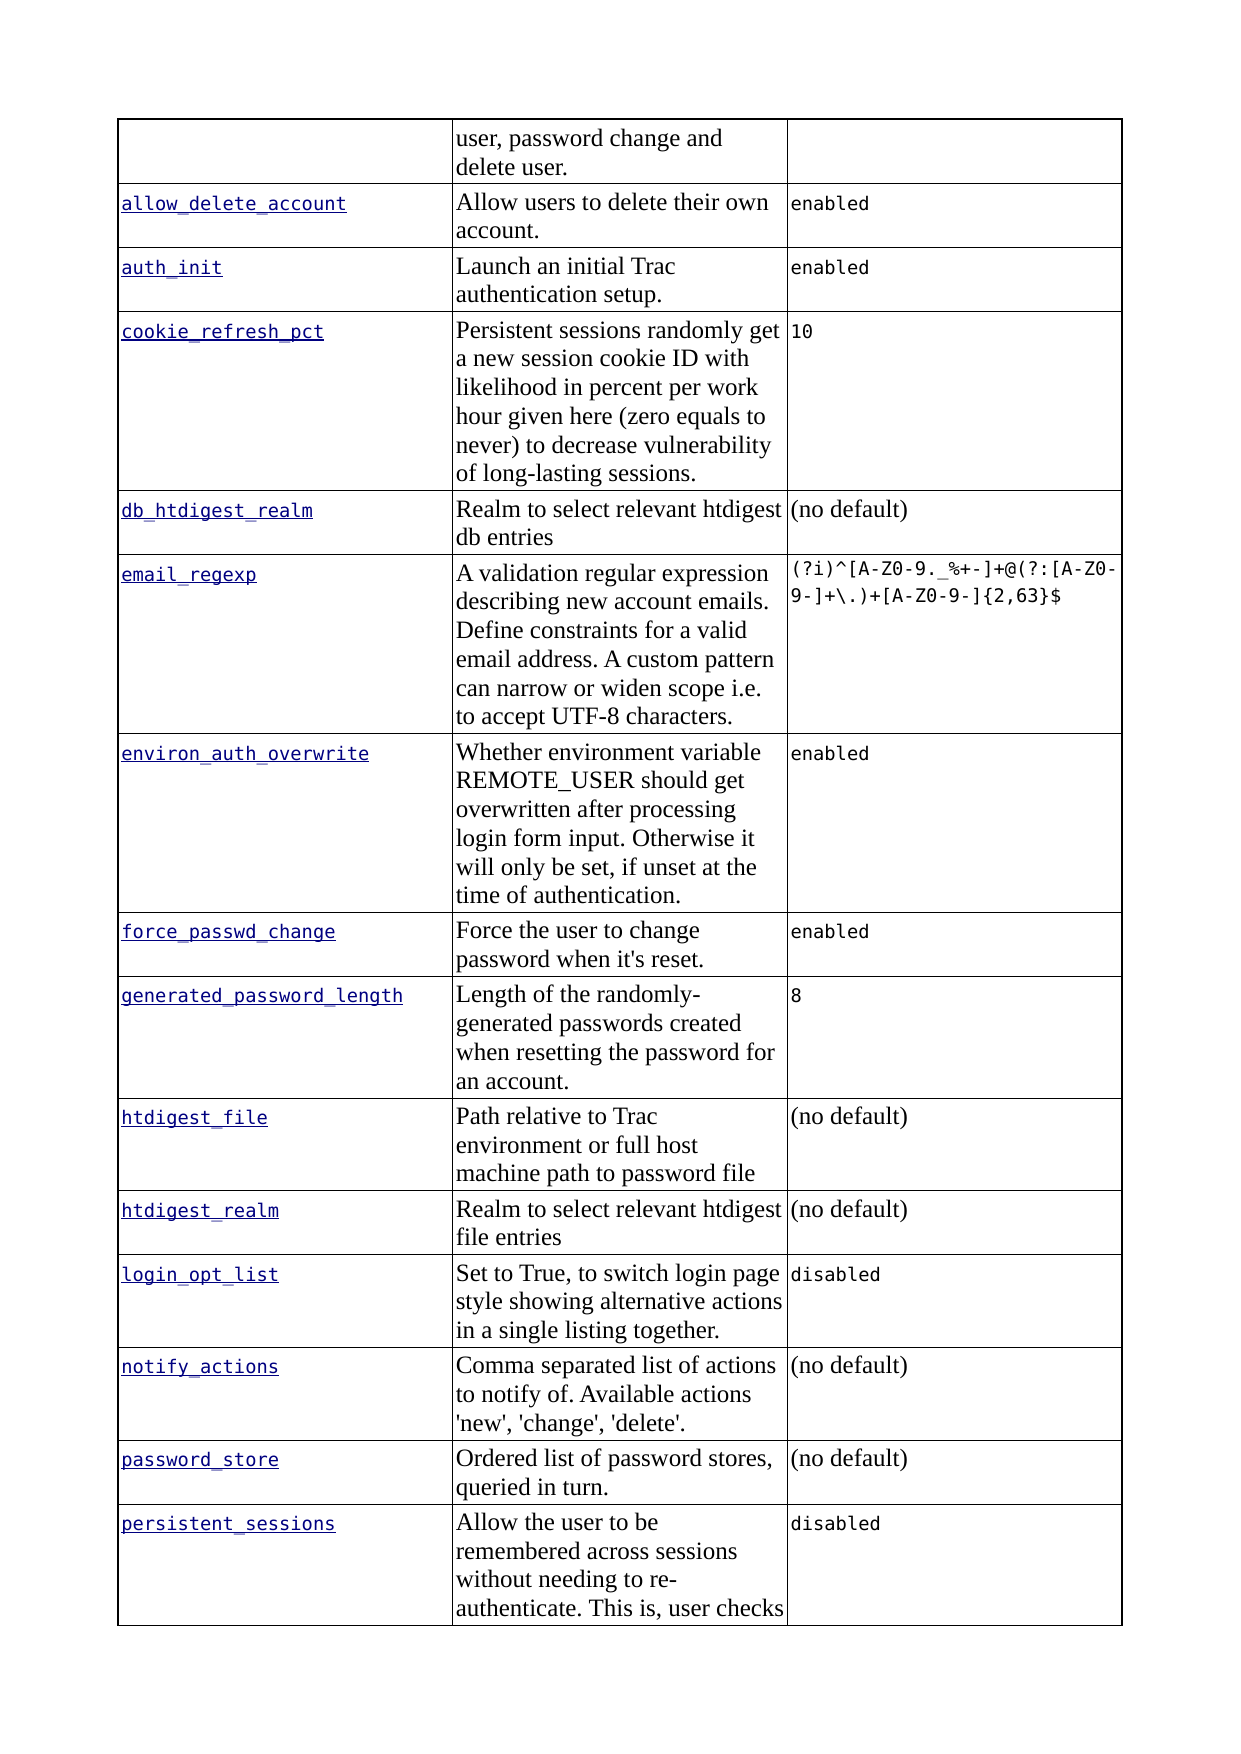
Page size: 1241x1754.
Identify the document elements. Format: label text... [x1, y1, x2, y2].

table_cell enabled [788, 248, 1121, 311]
table_cell Realm to select relevant htdigest db entries [453, 491, 787, 554]
table_cell enabled [788, 734, 1121, 912]
table_cell environ_auth_overwrite [119, 734, 452, 912]
table_cell password_store [119, 1441, 452, 1503]
table_cell enabled [788, 184, 1121, 247]
table_cell A validation regular expression describing new account emails. Define constraints for a valid email address. A custom pattern can narrow or widen scope i.e. to accept UTF-8 characters. [453, 555, 787, 733]
table_cell (no default) [788, 1099, 1121, 1190]
table_cell (?i)^[A-Z0-9._%+-]+@(?:[A-Z0-9-]+\.)+[A-Z0-9-]{2,63}$ [788, 555, 1121, 733]
table_cell generated_password_length [119, 977, 452, 1097]
table_cell Whether environment variable REMOTE_USER should get overwritten after processing login form input. Otherwise it will only be set, if unset at the time of authentication. [453, 734, 787, 912]
table_header [788, 120, 1121, 183]
table_cell auth_init [119, 248, 452, 311]
table_cell Set to True, to switch login page style showing alternative actions in a single listing together. [453, 1255, 787, 1347]
table_cell Allow the user to be remembered across sessions without needing to re-authenticate. This is, user checks [453, 1505, 787, 1625]
table_cell enabled [788, 913, 1121, 976]
table_cell (no default) [788, 1441, 1121, 1503]
table_cell persistent_sessions [119, 1505, 452, 1625]
table_cell htdigest_realm [119, 1191, 452, 1254]
table_cell Path relative to Trac environment or full host machine path to password file [453, 1099, 787, 1190]
table_cell Allow users to delete their own account. [453, 184, 787, 247]
table_cell (no default) [788, 491, 1121, 554]
table_cell email_regexp [119, 555, 452, 733]
table_cell Persistent sessions randomly get a new session cookie ID with likelihood in percent per work hour given here (zero equals to never) to decrease vulnerability of long-lasting sessions. [453, 312, 787, 490]
table_cell Ordered list of password stores, queried in turn. [453, 1441, 787, 1503]
table_cell disabled [788, 1255, 1121, 1347]
table_cell db_htdigest_realm [119, 491, 452, 554]
table_header user, password change and delete user. [453, 120, 787, 183]
table_cell disabled [788, 1505, 1121, 1625]
table_cell force_passwd_change [119, 913, 452, 976]
table_cell cookie_refresh_pct [119, 312, 452, 490]
table_cell Comma separated list of actions to notify of. Available actions 'new', 'change', 'delete'. [453, 1348, 787, 1439]
table_cell Realm to select relevant htdigest file entries [453, 1191, 787, 1254]
table_cell allow_delete_account [119, 184, 452, 247]
table_cell Launch an initial Trac authentication setup. [453, 248, 787, 311]
table_cell 10 [788, 312, 1121, 490]
table_cell login_opt_list [119, 1255, 452, 1347]
table_cell 8 [788, 977, 1121, 1097]
table_header [119, 120, 452, 183]
table_cell Length of the randomly-generated passwords created when resetting the password for an account. [453, 977, 787, 1097]
table_cell (no default) [788, 1348, 1121, 1439]
table_cell htdigest_file [119, 1099, 452, 1190]
table_cell Force the user to change password when it's reset. [453, 913, 787, 976]
table_cell notify_actions [119, 1348, 452, 1439]
table_cell (no default) [788, 1191, 1121, 1254]
